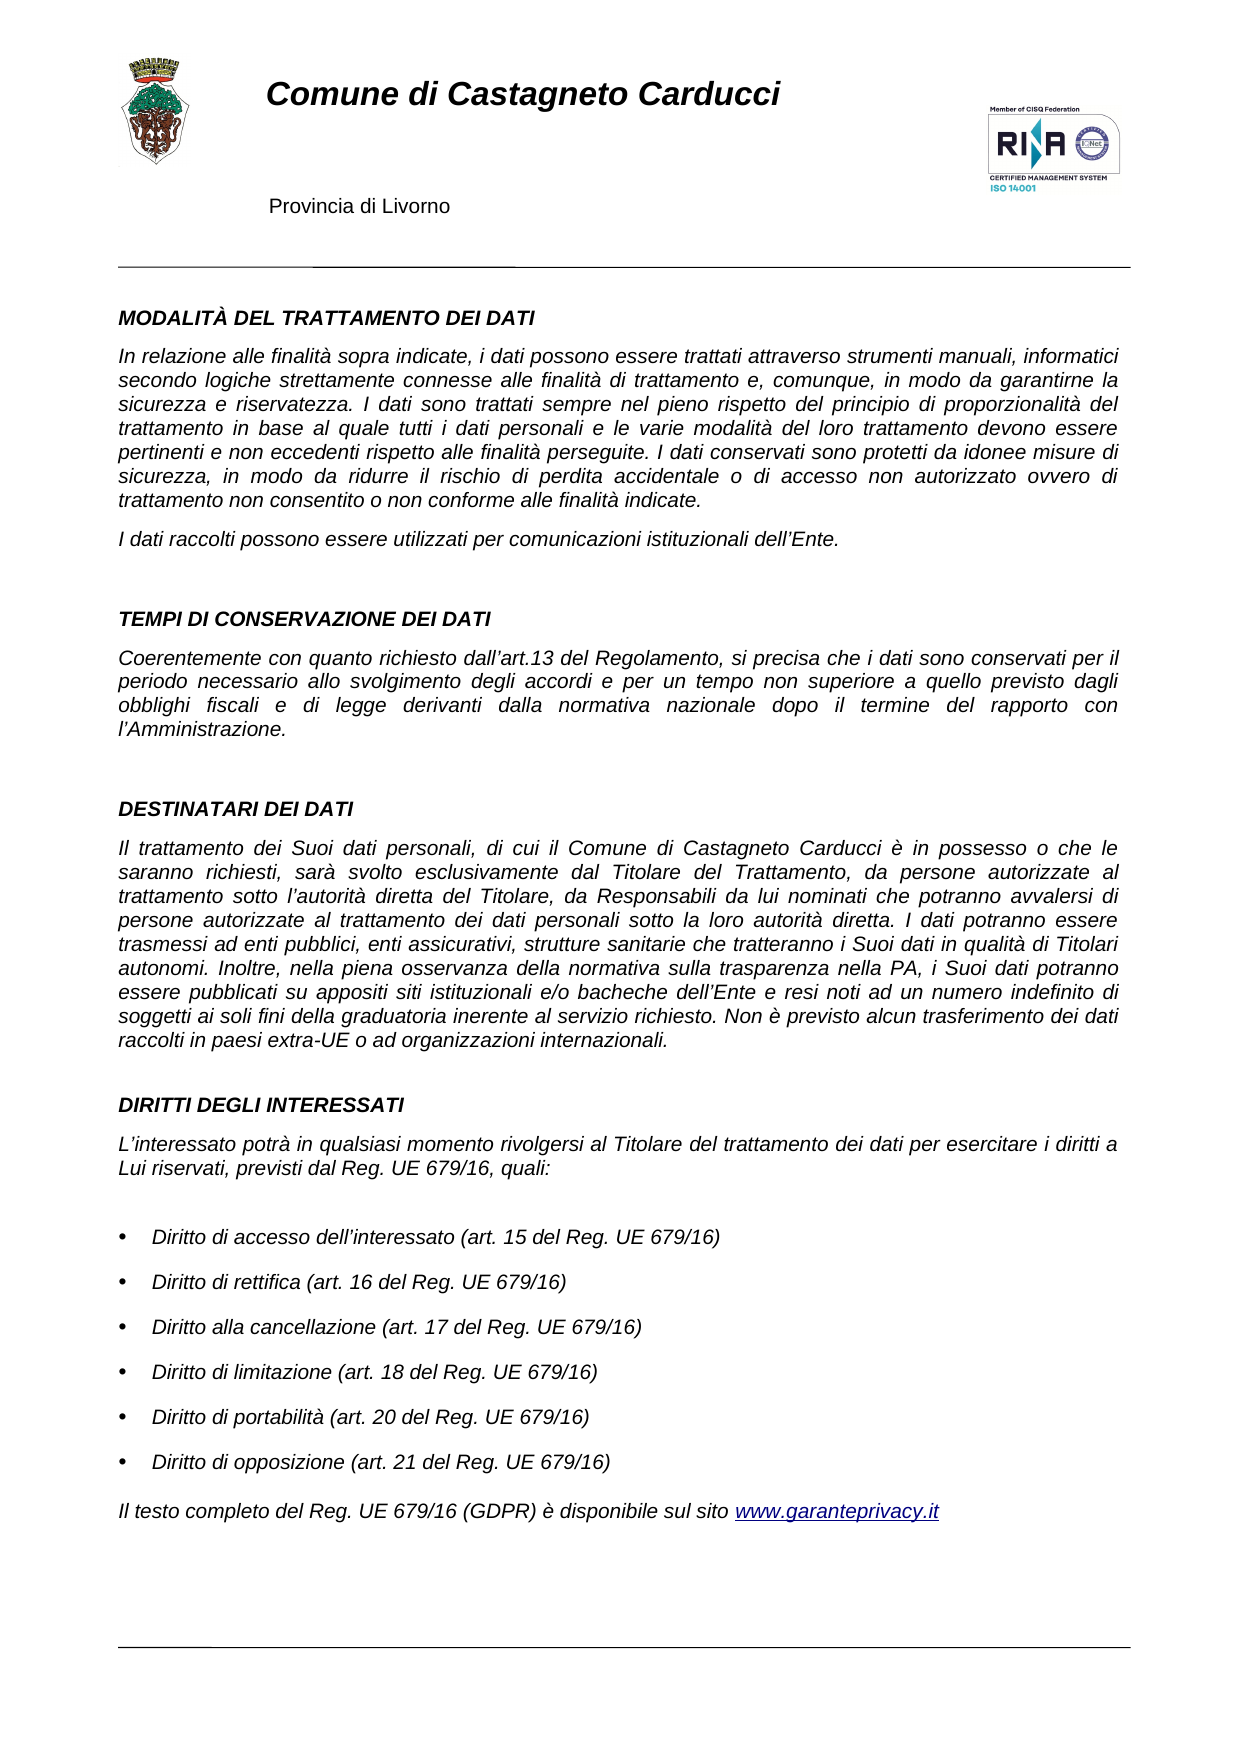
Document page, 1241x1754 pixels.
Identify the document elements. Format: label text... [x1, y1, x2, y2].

text DESTINATARI DEI DATI [118, 797, 1122, 821]
text • Diritto di accesso dell’interessato (art. 15 del Reg. UE 679/16) [118, 1223, 1122, 1249]
text • Diritto di rettifica (art. 16 del Reg. UE 679/16) [118, 1268, 1122, 1294]
picture [986, 105, 1123, 195]
text DIRITTI DEGLI INTERESSATI [118, 1093, 1122, 1117]
text MODALITÀ DEL TRATTAMENTO DEI DATI [118, 306, 1122, 329]
text • Diritto di portabilità (art. 20 del Reg. UE 679/16) [118, 1403, 1122, 1429]
text Il testo completo del Reg. UE 679/16 (GDPR) è disponibile sul sito www.garanteprivacy.it [118, 1499, 1122, 1523]
text • Diritto di opposizione (art. 21 del Reg. UE 679/16) [118, 1448, 1122, 1474]
text In relazione alle finalità sopra indicate, i dati possono essere trattati attraverso strumenti manuali, informatici secondo logiche strettamente connesse alle finalità di trattamento e, comunque, in modo da garantirne la sicurezza e riservatezza. I dati sono trattati sempre nel pieno rispetto del principio di proporzionalità del trattamento in base al quale tutti i dati personali e le varie modalità del loro trattamento devono essere pertinenti e non eccedenti rispetto alle finalità perseguite. I dati conservati sono protetti da idonee misure di sicurezza, in modo da ridurre il rischio di perdita accidentale o di accesso non autorizzato ovvero di trattamento non consentito o non conforme alle finalità indicate. [118, 344, 1122, 512]
text L’interessato potrà in qualsiasi momento rivolgersi al Titolare del trattamento dei dati per esercitare i diritti a Lui riservati, previsti dal Reg. UE 679/16, quali: [118, 1131, 1122, 1179]
text • Diritto alla cancellazione (art. 17 del Reg. UE 679/16) [118, 1313, 1122, 1339]
text TEMPI DI CONSERVAZIONE DEI DATI [118, 607, 1122, 631]
text • Diritto di limitazione (art. 18 del Reg. UE 679/16) [118, 1358, 1122, 1384]
text Il trattamento dei Suoi dati personali, di cui il Comune di Castagneto Carducci è in possesso o che le saranno richiesti, sarà svolto esclusivamente dal Titolare del Trattamento, da persone autorizzate al trattamento sotto l’autorità diretta del Titolare, da Responsabili da lui nominati che potranno avvalersi di persone autorizzate al trattamento dei dati personali sotto la loro autorità diretta. I dati potranno essere trasmessi ad enti pubblici, enti assicurativi, strutture sanitarie che tratteranno i Suoi dati in qualità di Titolari autonomi. Inoltre, nella piena osservanza della normativa sulla trasparenza nella PA, i Suoi dati potranno essere pubblicati su appositi siti istituzionali e/o bacheche dell’Ente e resi noti ad un numero indefinito di soggetti ai soli fini della graduatoria inerente al servizio richiesto. Non è previsto alcun trasferimento dei dati raccolti in paesi extra-UE o ad organizzazioni internazionali. [118, 836, 1122, 1052]
picture [118, 53, 191, 167]
text I dati raccolti possono essere utilizzati per comunicazioni istituzionali dell’Ente. [118, 527, 1122, 551]
text Coerentemente con quanto richiesto dall’art.13 del Regolamento, si precisa che i dati sono conservati per il periodo necessario allo svolgimento degli accordi e per un tempo non superiore a quello previsto dagli obblighi fiscali e di legge derivanti dalla normativa nazionale dopo il termine del rapporto con l’Amministrazione. [118, 645, 1122, 741]
